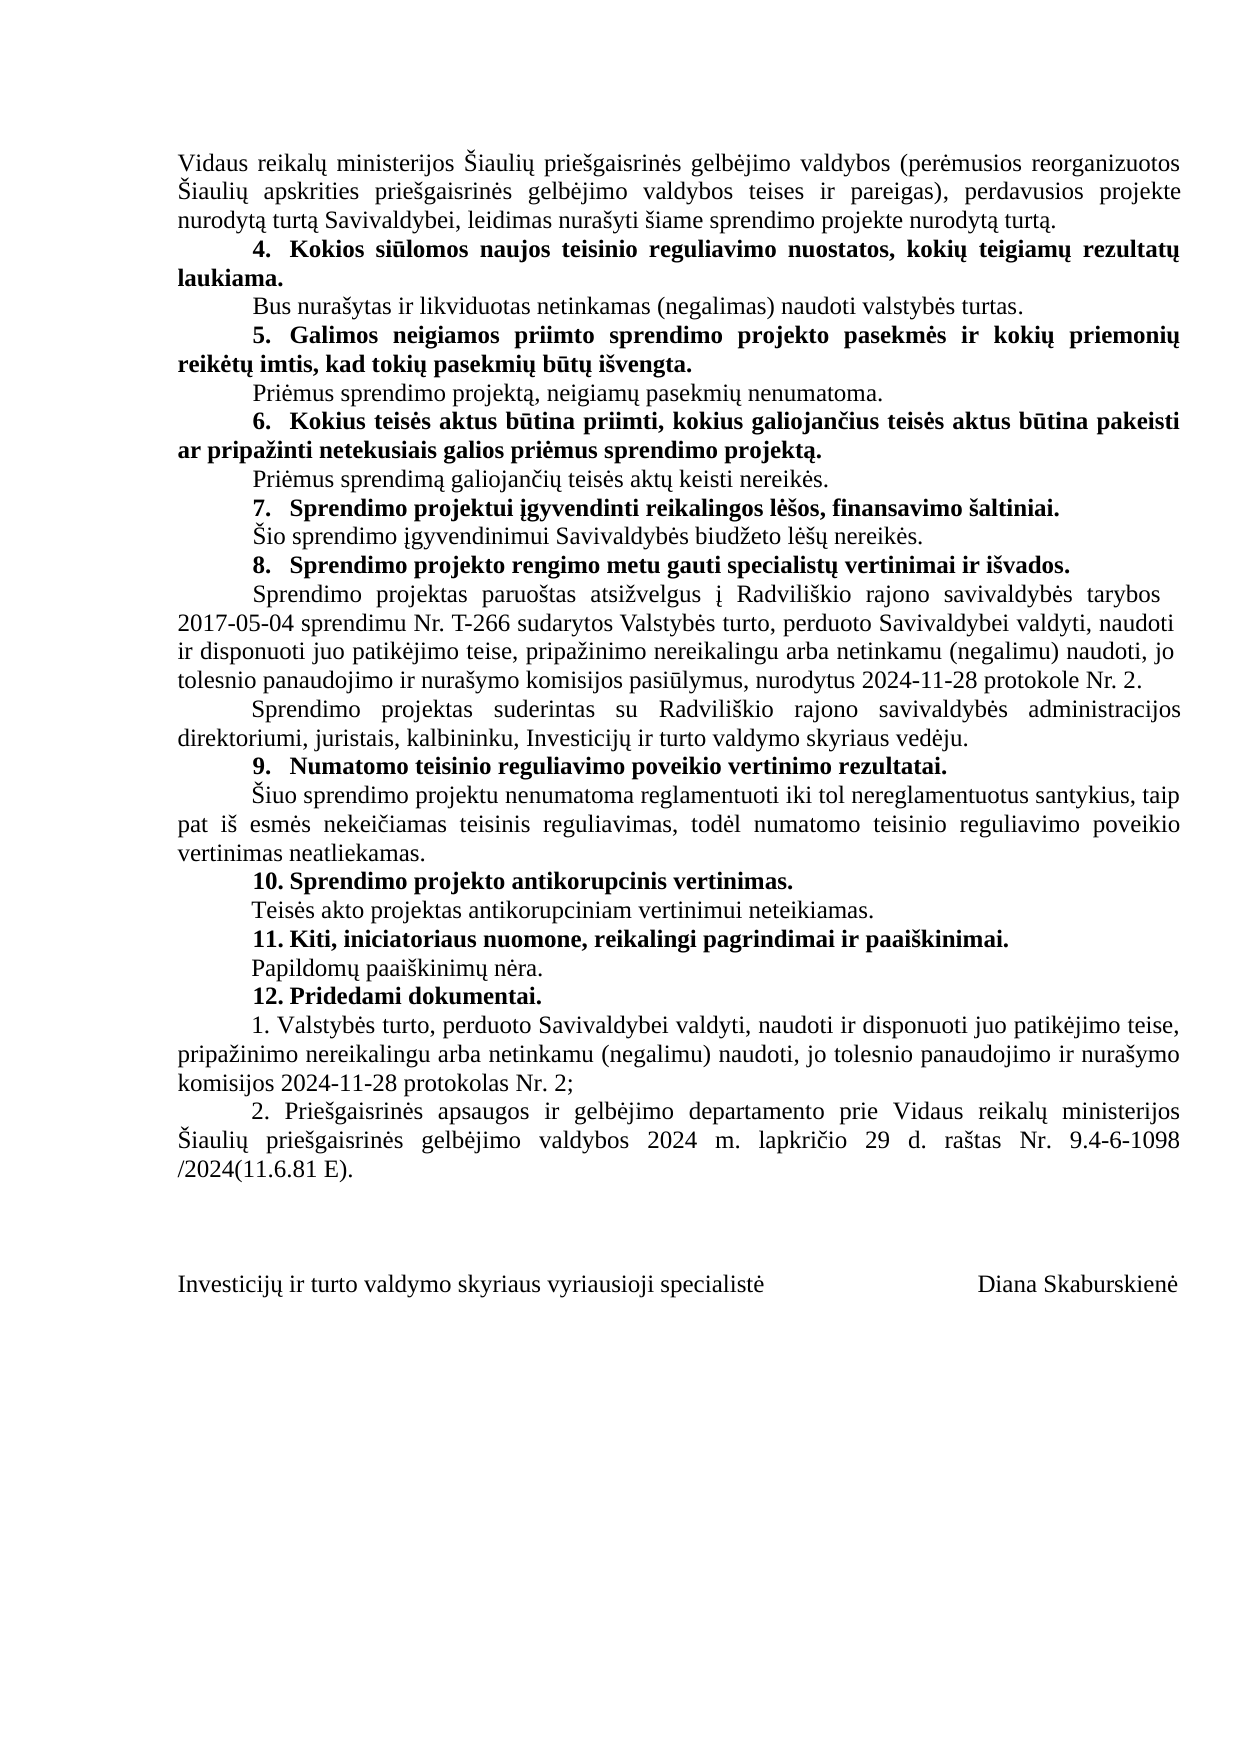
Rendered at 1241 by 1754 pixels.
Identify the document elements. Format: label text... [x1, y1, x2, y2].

text 9. Numatomo teisinio reguliavimo poveikio vertinimo rezultatai. [177, 751, 1181, 780]
text Bus nurašytas ir likviduotas netinkamas (negalimas) naudoti valstybės turtas. [177, 291, 1175, 320]
text 1. Valstybės turto, perduoto Savivaldybei valdyti, naudoti ir disponuoti juo patikėjimo teise, pripažinimo nereikalingu arba netinkamu (negalimu) naudoti, jo tolesnio panaudojimo ir nurašymo komisijos 2024-11-28 protokolas Nr. 2; [177, 1010, 1181, 1096]
text Vidaus reikalų ministerijos Šiaulių priešgaisrinės gelbėjimo valdybos (perėmusios reorganizuotos Šiaulių apskrities priešgaisrinės gelbėjimo valdybos teises ir pareigas), perdavusios projekte nurodytą turtą Savivaldybei, leidimas nurašyti šiame sprendimo projekte nurodytą turtą. [177, 148, 1181, 234]
text 4. Kokios siūlomos naujos teisinio reguliavimo nuostatos, kokių teigiamų rezultatų laukiama. [177, 234, 1181, 291]
text Investicijų ir turto valdymo skyriaus vyriausioji specialistė Diana Skaburskienė [177, 1269, 1181, 1298]
text Šiuo sprendimo projektu nenumatoma reglamentuoti iki tol nereglamentuotus santykius, taip pat iš esmės nekeičiamas teisinis reguliavimas, todėl numatomo teisinio reguliavimo poveikio vertinimas neatliekamas. [177, 780, 1181, 866]
text Papildomų paaiškinimų nėra. [177, 953, 1181, 981]
text Priėmus sprendimo projektą, neigiamų pasekmių nenumatoma. [177, 378, 1181, 406]
text Sprendimo projektas paruoštas atsižvelgus į Radviliškio rajono savivaldybės tarybos 2017-05-04 sprendimu Nr. T-266 sudarytos Valstybės turto, perduoto Savivaldybei valdyti, naudoti ir disponuoti juo patikėjimo teise, pripažinimo nereikalingu arba netinkamu (negalimu) naudoti, jo tolesnio panaudojimo ir nurašymo komisijos pasiūlymus, nurodytus 2024-11-28 protokole Nr. 2. [177, 579, 1175, 694]
text 12. Pridedami dokumentai. [177, 981, 1181, 1010]
text Sprendimo projektas suderintas su Radviliškio rajono savivaldybės administracijos direktoriumi, juristais, kalbininku, Investicijų ir turto valdymo skyriaus vedėju. [177, 694, 1181, 751]
text Teisės akto projektas antikorupciniam vertinimui neteikiamas. [177, 895, 1181, 924]
text 7. Sprendimo projektui įgyvendinti reikalingos lėšos, finansavimo šaltiniai. [177, 493, 1181, 521]
text Priėmus sprendimą galiojančių teisės aktų keisti nereikės. [177, 464, 1181, 493]
text 5. Galimos neigiamos priimto sprendimo projekto pasekmės ir kokių priemonių reikėtų imtis, kad tokių pasekmių būtų išvengta. [177, 320, 1181, 378]
text Šio sprendimo įgyvendinimui Savivaldybės biudžeto lėšų nereikės. [177, 521, 1181, 550]
text 10. Sprendimo projekto antikorupcinis vertinimas. [177, 866, 1181, 895]
text 2. Priešgaisrinės apsaugos ir gelbėjimo departamento prie Vidaus reikalų ministerijos Šiaulių priešgaisrinės gelbėjimo valdybos 2024 m. lapkričio 29 d. raštas Nr. 9.4-6-1098 /2024(11.6.81 E). [177, 1096, 1181, 1183]
text 6. Kokius teisės aktus būtina priimti, kokius galiojančius teisės aktus būtina pakeisti ar pripažinti netekusiais galios priėmus sprendimo projektą. [177, 406, 1181, 464]
text 11. Kiti, iniciatoriaus nuomone, reikalingi pagrindimai ir paaiškinimai. [177, 924, 1181, 953]
text 8. Sprendimo projekto rengimo metu gauti specialistų vertinimai ir išvados. [177, 550, 1181, 579]
